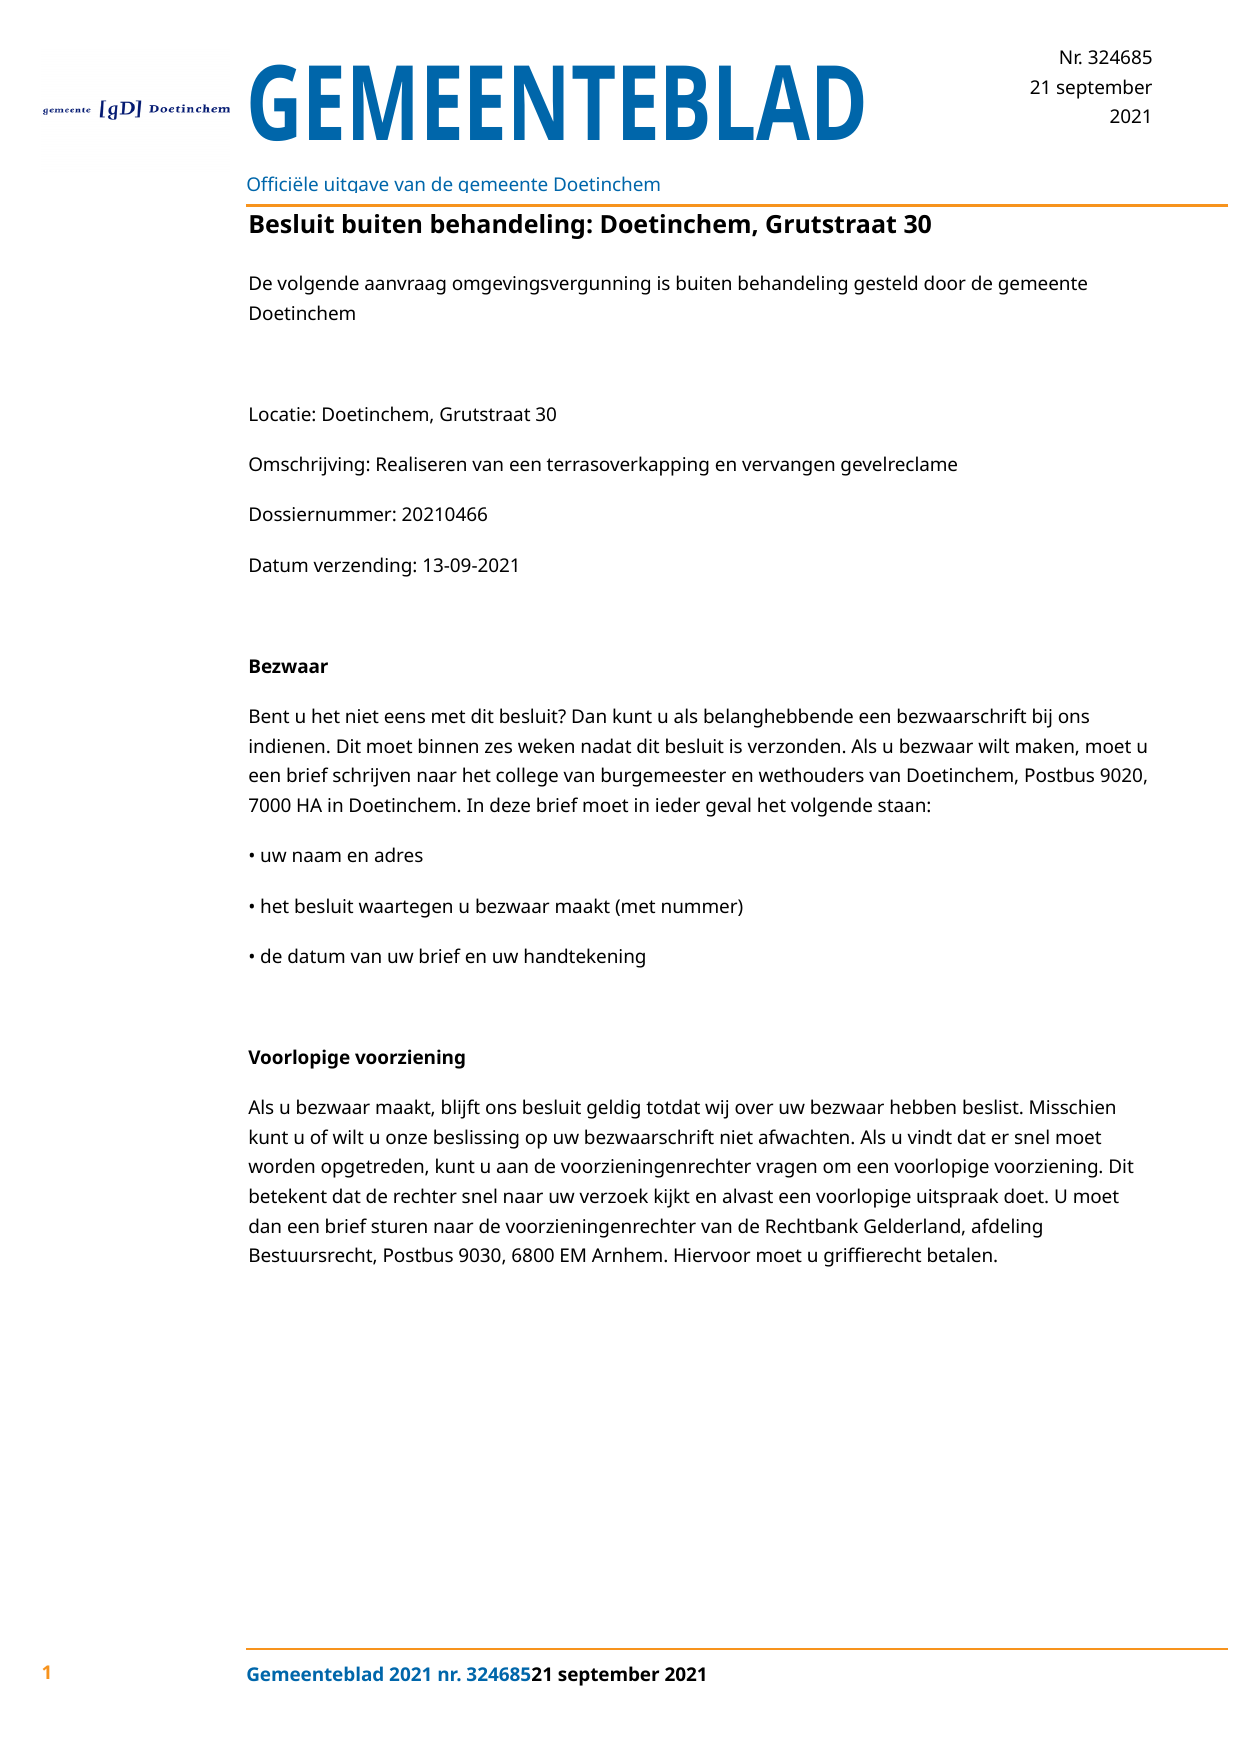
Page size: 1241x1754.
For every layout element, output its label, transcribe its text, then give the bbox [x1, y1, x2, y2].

text Locatie: Doetinchem, Grutstraat 30 [248, 401, 1152, 426]
text Als u bezwaar maakt, blijft ons besluit geldig totdat wij over uw bezwaar hebben beslist. Misschien kunt u of wilt u onze beslissing op uw bezwaarschrift niet afwachten. Als u vindt dat er snel moet worden opgetreden, kunt u aan de voorzieningenrechter vragen om een voorlopige voorziening. Dit betekent dat de rechter snel naar uw verzoek kijkt en alvast een voorlopige uitspraak doet. U moet dan een brief sturen naar de voorzieningenrechter van de Rechtbank Gelderland, afdeling Bestuursrecht, Postbus 9030, 6800 EM Arnhem. Hiervoor moet u griffierecht betalen. [248, 1094, 1152, 1268]
text • uw naam en adres [248, 842, 1152, 868]
picture [41, 47, 231, 172]
text Datum verzending: 13-09-2021 [248, 552, 1152, 578]
text Dossiernummer: 20210466 [248, 502, 1152, 527]
text Bezwaar [248, 653, 1152, 678]
text Voorlopige voorziening [248, 1044, 1152, 1070]
text De volgende aanvraag omgevingsvergunning is buiten behandeling gesteld door de gemeente Doetinchem [248, 270, 1152, 326]
text Omschrijving: Realiseren van een terrasoverkapping en vervangen gevelreclame [248, 451, 1152, 477]
text • het besluit waartegen u bezwaar maakt (met nummer) [248, 893, 1152, 918]
text Besluit buiten behandeling: Doetinchem, Grutstraat 30 [248, 207, 1152, 241]
text • de datum van uw brief en uw handtekening [248, 943, 1152, 969]
text Bent u het niet eens met dit besluit? Dan kunt u als belanghebbende een bezwaarschrift bij ons indienen. Dit moet binnen zes weken nadat dit besluit is verzonden. Als u bezwaar wilt maken, moet u een brief schrijven naar het college van burgemeester en wethouders van Doetinchem, Postbus 9020, 7000 HA in Doetinchem. In deze brief moet in ieder geval het volgende staan: [248, 703, 1152, 818]
